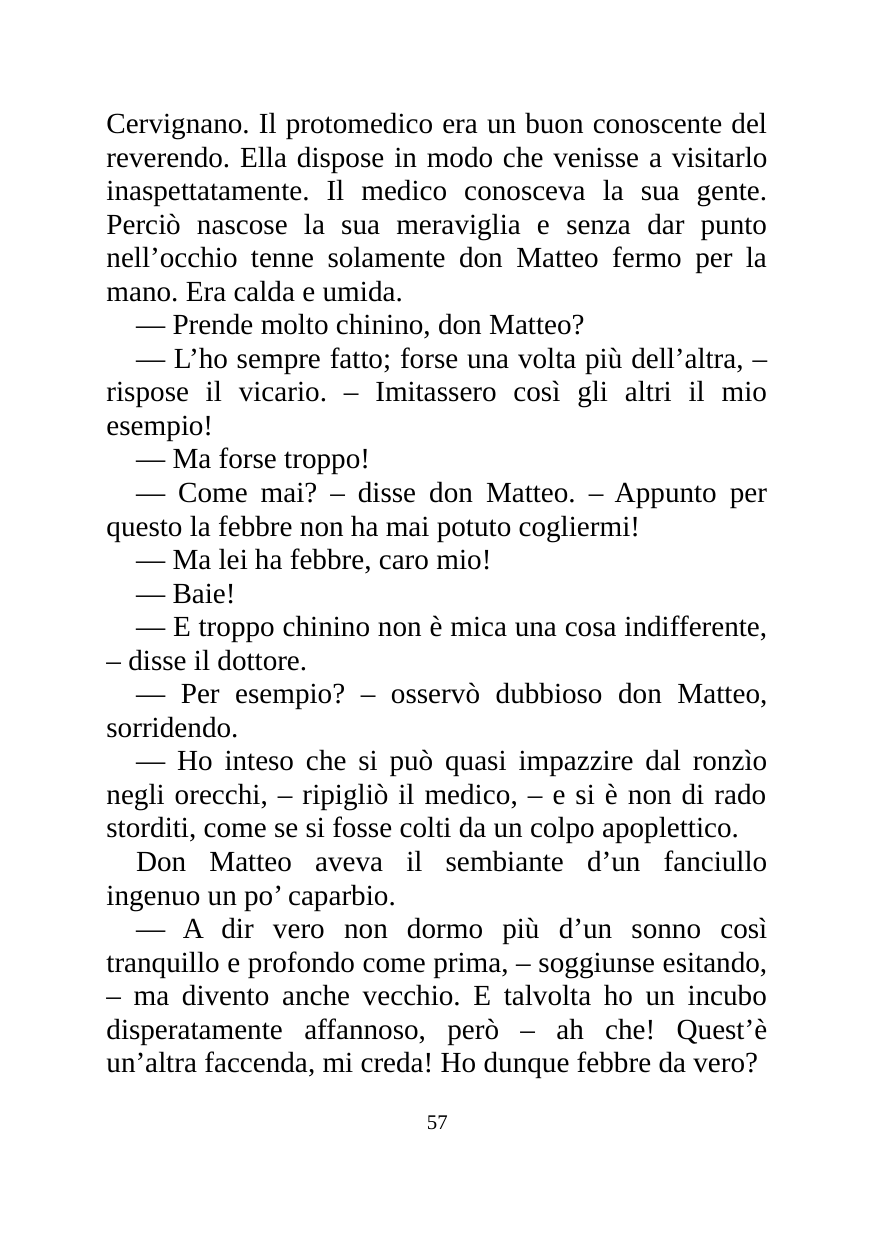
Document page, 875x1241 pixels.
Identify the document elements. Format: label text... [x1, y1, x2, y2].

text — Prende molto chinino, don Matteo? [106, 307, 768, 341]
text — Ma forse troppo! [106, 442, 768, 475]
text — Per esempio? – osservò dubbioso don Matteo, sorridendo. [106, 676, 768, 743]
text — Ho inteso che si può quasi impazzire dal ronzìo negli orecchi, – ripigliò il medico, – e si è non di rado storditi, come se si fosse colti da un colpo apoplettico. [106, 743, 768, 844]
text — A dir vero non dormo più d’un sonno così tranquillo e profondo come prima, – soggiunse esitando, – ma divento anche vecchio. E talvolta ho un incubo disperatamente affannoso, però – ah che! Quest’è un’altra faccenda, mi creda! Ho dunque febbre da vero? [106, 911, 768, 1079]
text — E troppo chinino non è mica una cosa indifferente, – disse il dottore. [106, 609, 768, 676]
text — L’ho sempre fatto; forse una volta più dell’altra, – rispose il vicario. – Imitassero così gli altri il mio esempio! [106, 341, 768, 442]
text — Come mai? – disse don Matteo. – Appunto per questo la febbre non ha mai potuto cogliermi! [106, 475, 768, 542]
text — Baie! [106, 576, 768, 609]
text Don Matteo aveva il sembiante d’un fanciullo ingenuo un po’ caparbio. [106, 844, 768, 911]
text Cervignano. Il protomedico era un buon conoscente del reverendo. Ella dispose in modo che venisse a visitarlo inaspettatamente. Il medico conosceva la sua gente. Perciò nascose la sua meraviglia e senza dar punto nell’occhio tenne solamente don Matteo fermo per la mano. Era calda e umida. [106, 106, 768, 307]
text — Ma lei ha febbre, caro mio! [106, 542, 768, 576]
